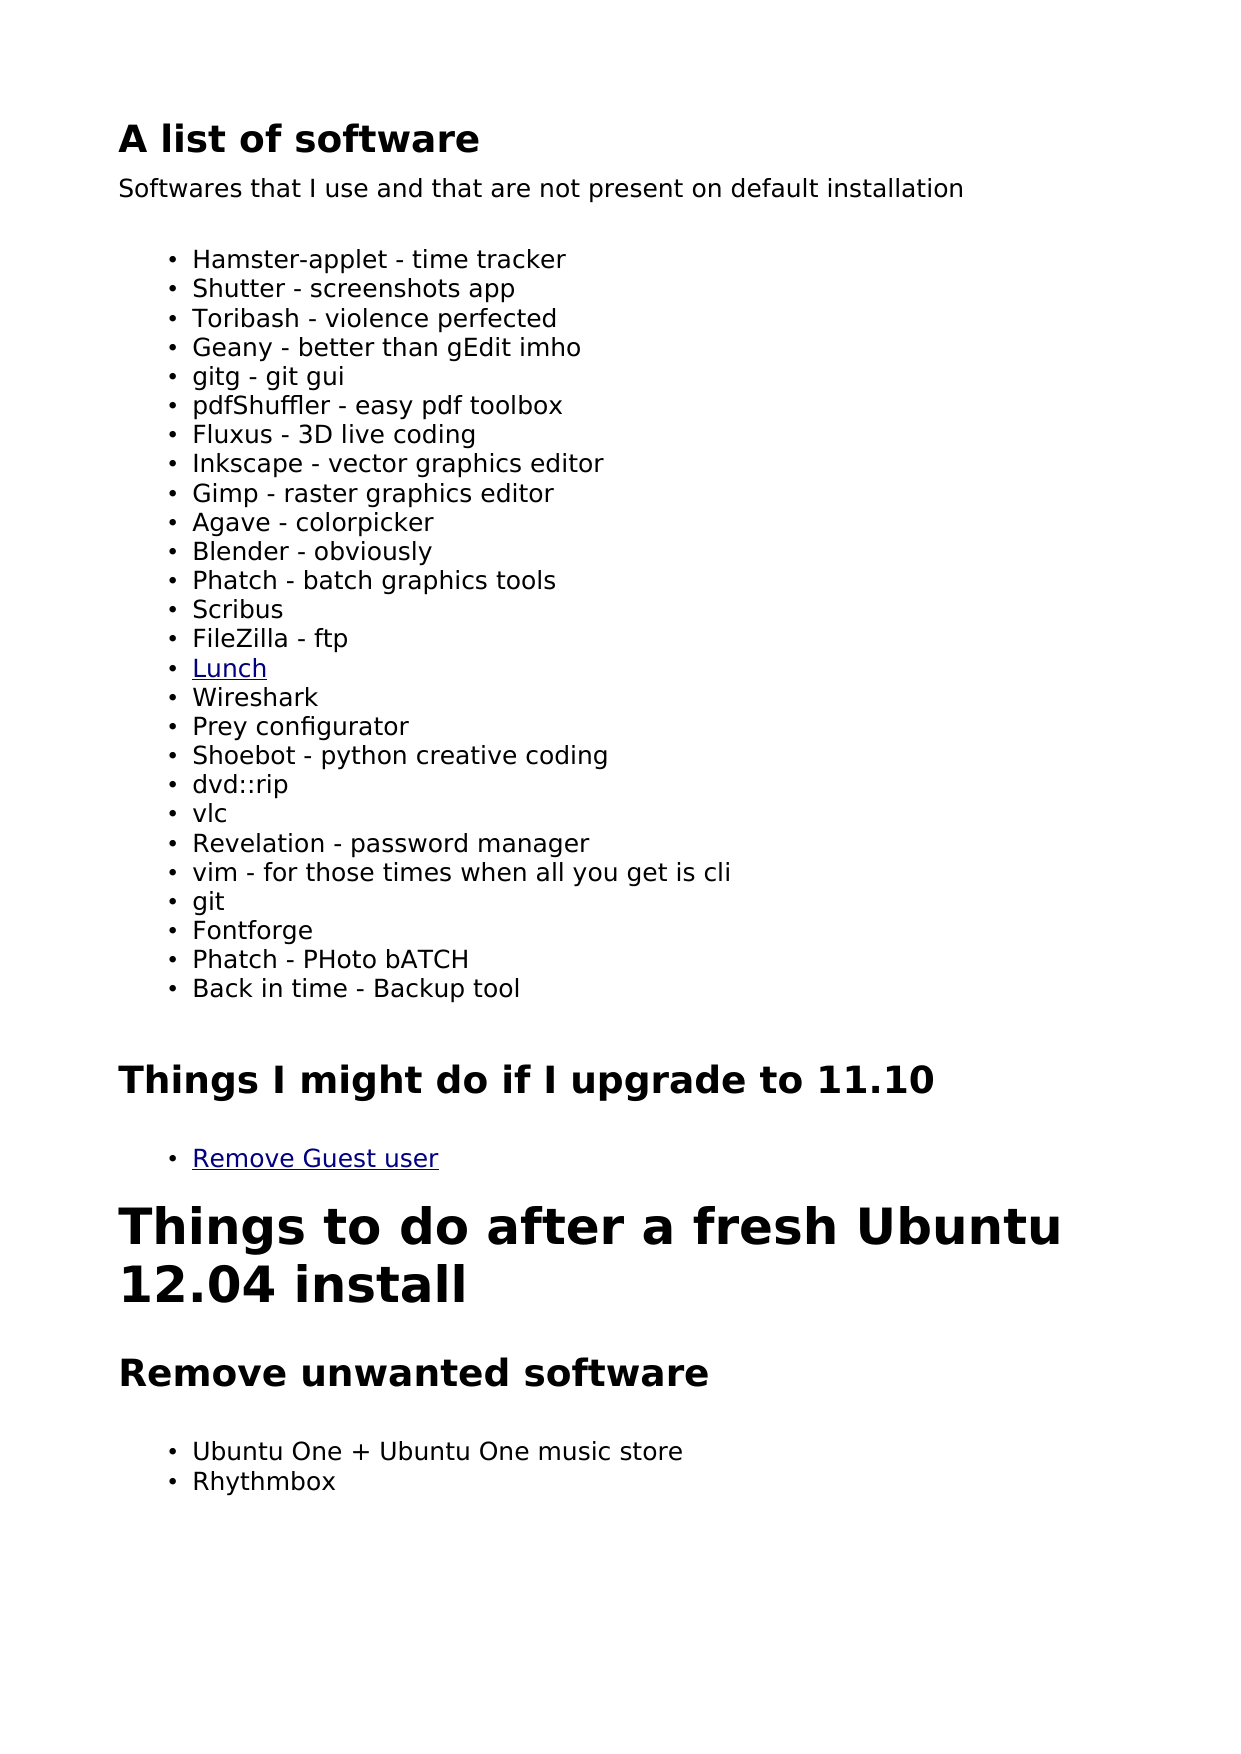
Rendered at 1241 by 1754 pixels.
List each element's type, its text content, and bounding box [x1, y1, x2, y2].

list pdfShuffler - easy pdf toolbox [177, 391, 1122, 420]
list Toribash - violence perfected [177, 304, 1122, 333]
list Scribus [177, 595, 1122, 624]
list gitg - git gui [177, 362, 1122, 391]
list Shoebot - python creative coding [177, 741, 1122, 770]
list Phatch - PHoto bATCH [177, 945, 1122, 974]
list Fontforge [177, 916, 1122, 945]
subtitle Things I might do if I upgrade to 11.10 [118, 1058, 1122, 1102]
list Prey configurator [177, 712, 1122, 741]
list git [177, 887, 1122, 916]
subtitle Things to do after a fresh Ubuntu 12.04 install [118, 1198, 1122, 1314]
list vim - for those times when all you get is cli [177, 858, 1122, 887]
list FileZilla - ftp [177, 624, 1122, 654]
text Softwares that I use and that are not present on default installation [118, 174, 1122, 203]
list Blender - obviously [177, 537, 1122, 566]
subtitle Remove unwanted software [118, 1352, 1122, 1396]
list Back in time - Backup tool [177, 974, 1122, 1004]
list Remove Guest user [177, 1144, 1122, 1173]
list Inkscape - vector graphics editor [177, 449, 1122, 479]
list Geany - better than gEdit imho [177, 333, 1122, 362]
list dvd::rip [177, 770, 1122, 799]
list Revelation - password manager [177, 829, 1122, 858]
list vlc [177, 799, 1122, 829]
list Lunch [177, 654, 1122, 683]
list Gimp - raster graphics editor [177, 479, 1122, 508]
list Hamster-applet - time tracker [177, 245, 1122, 274]
subtitle A list of software [118, 118, 1122, 162]
list Wireshark [177, 683, 1122, 712]
list Phatch - batch graphics tools [177, 566, 1122, 595]
list Agave - colorpicker [177, 508, 1122, 537]
list Fluxus - 3D live coding [177, 420, 1122, 449]
list Ubuntu One + Ubuntu One music store [177, 1438, 1122, 1467]
list Shutter - screenshots app [177, 274, 1122, 304]
list Rhythmbox [177, 1467, 1122, 1496]
